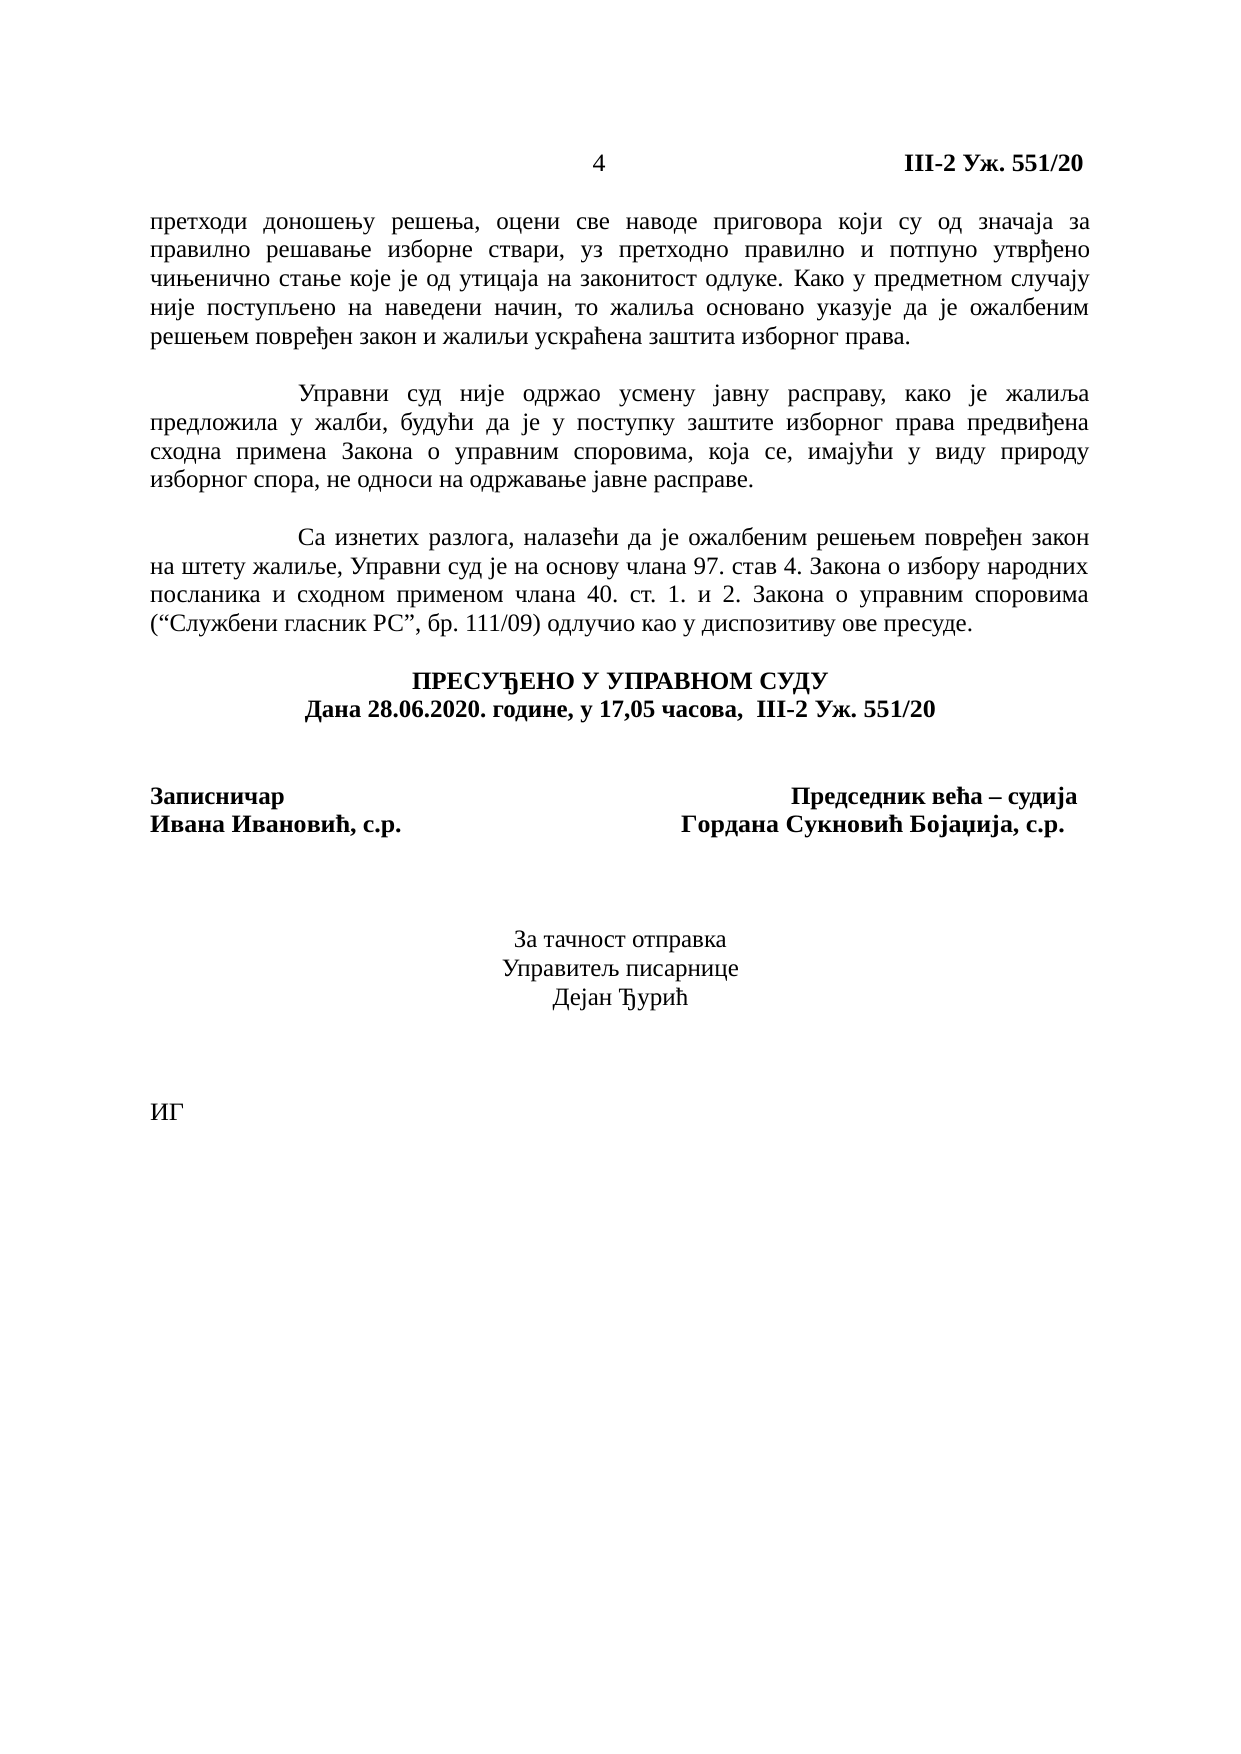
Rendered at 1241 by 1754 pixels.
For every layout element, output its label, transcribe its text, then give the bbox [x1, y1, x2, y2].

text Дејан Ђурић [150, 982, 1090, 1011]
text претходи доношењу решења, оцени све наводе приговора који су од значаја за правилно решавање изборне ствари, уз претходно правилно и потпуно утврђено чињенично стање које је од утицаја на законитост одлуке. Како у предметном случају није поступљено на наведени начин, то жалиља основано указује да је ожалбеним решењем повређен закон и жалиљи ускраћена заштита изборног права. [150, 206, 1090, 349]
text ИГ [150, 1097, 1090, 1126]
text За тачност отправка [150, 924, 1090, 953]
text ПРЕСУЂЕНО У УПРАВНОМ СУДУ [150, 666, 1090, 694]
text Ивана Ивановић, с.р. Гордана Сукновић Бојаџија, с.р. [150, 809, 1090, 838]
text Управитељ писарнице [150, 953, 1090, 982]
text Управни суд није одржао усмену јавну расправу, како је жалиља предложила у жалби, будући да је у поступку заштите изборног права предвиђена сходна примена Закона о управним споровима, која се, имајући у виду природу изборног спора, не односи на одржавање јавне расправе. [150, 378, 1090, 493]
text Са изнетих разлога, налазећи да је ожалбеним решењем повређен закон на штету жалиље, Управни суд је на основу члана 97. став 4. Закона о избору народних посланика и сходном применом члана 40. ст. 1. и 2. Закона о управним споровима (“Службени гласник РС”, бр. 111/09) одлучио као у диспозитиву ове пресуде. [150, 522, 1090, 637]
text Записничар Председник већа – судија [150, 781, 1090, 809]
text Дана 28.06.2020. године, у 17,05 часова, III-2 Уж. 551/20 [150, 694, 1090, 723]
